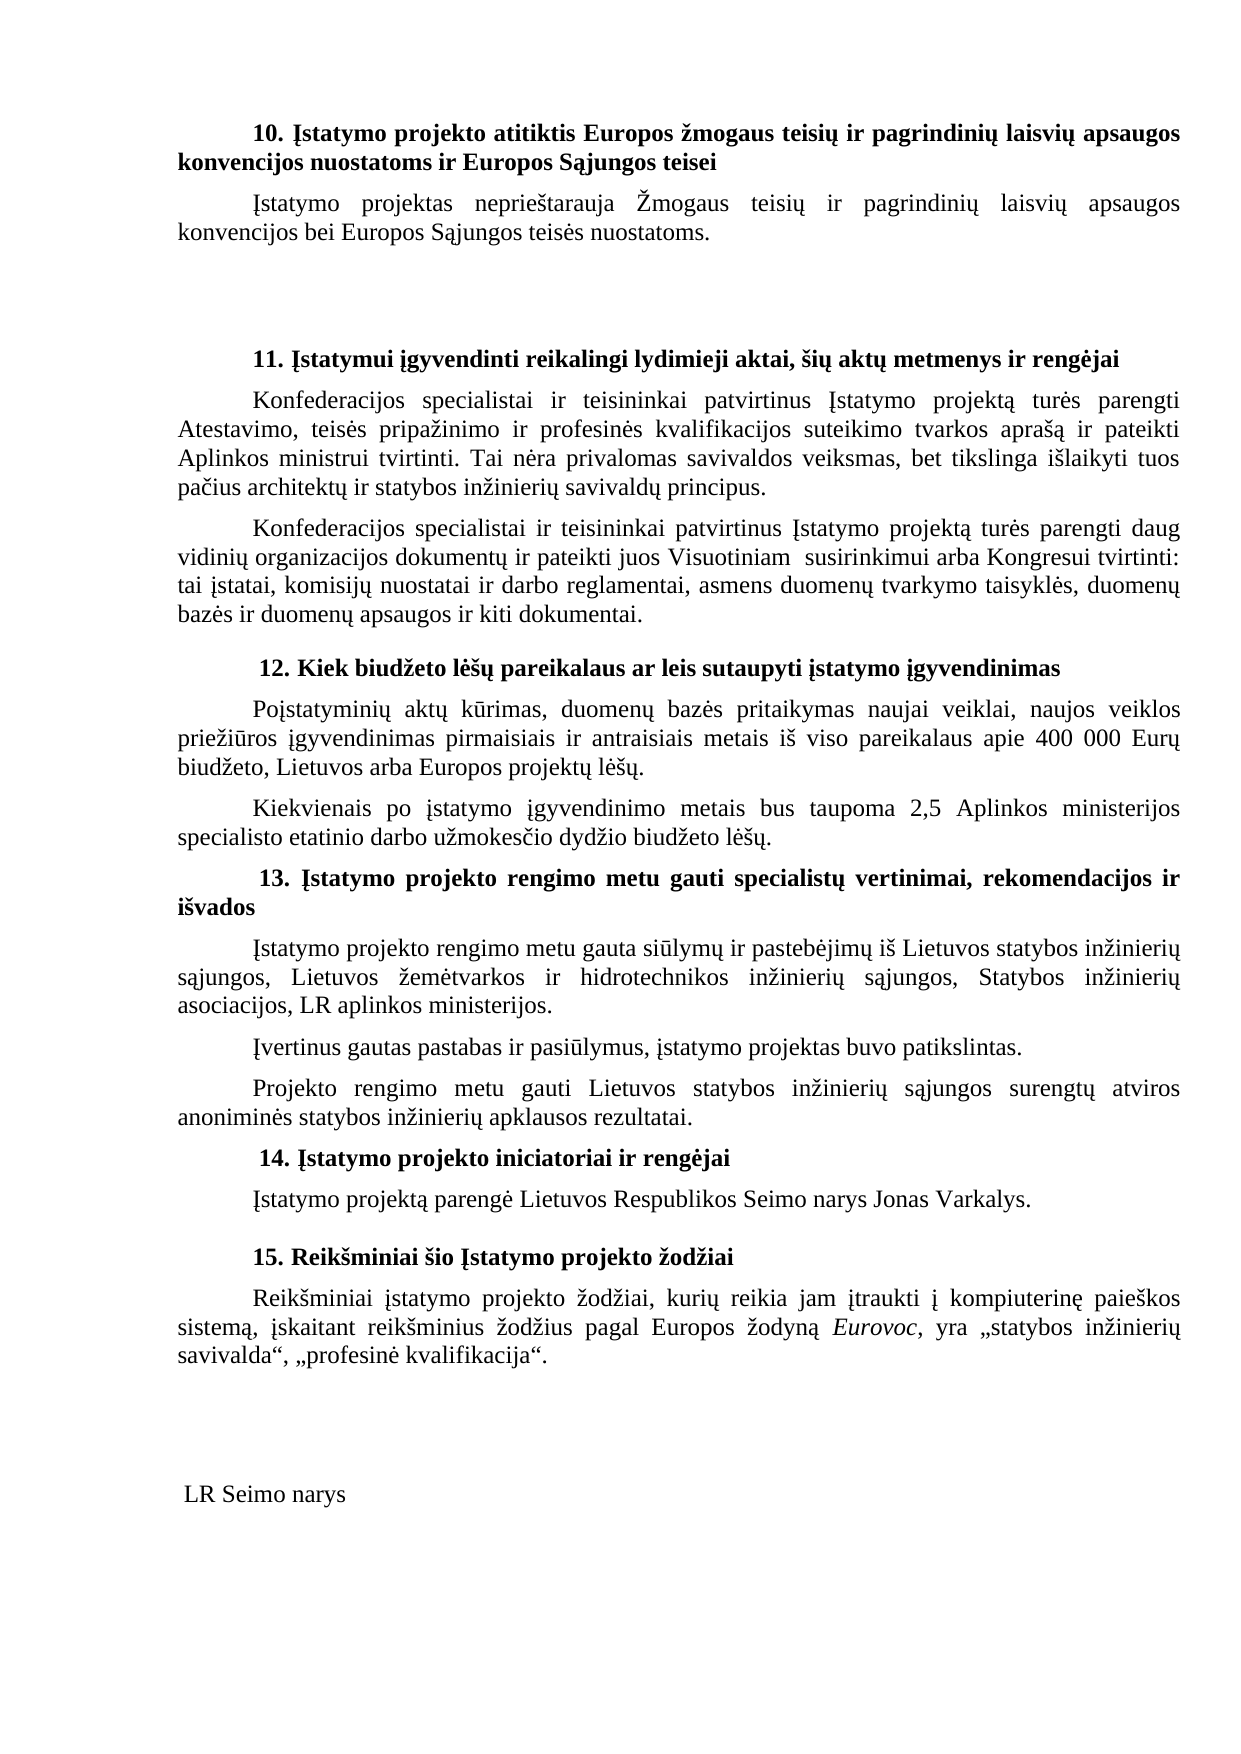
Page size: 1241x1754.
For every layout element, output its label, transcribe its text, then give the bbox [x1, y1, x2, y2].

text Įstatymo projektą parengė Lietuvos Respublikos Seimo narys Jonas Varkalys. [177, 1184, 1181, 1213]
text 14. Įstatymo projekto iniciatoriai ir rengėjai [177, 1143, 1181, 1172]
text Kiekvienais po įstatymo įgyvendinimo metais bus taupoma 2,5 Aplinkos ministerijos specialisto etatinio darbo užmokesčio dydžio biudžeto lėšų. [177, 793, 1181, 851]
text Projekto rengimo metu gauti Lietuvos statybos inžinierių sąjungos surengtų atviros anoniminės statybos inžinierių apklausos rezultatai. [177, 1073, 1181, 1131]
text Įstatymo projekto rengimo metu gauta siūlymų ir pastebėjimų iš Lietuvos statybos inžinierių sąjungos, Lietuvos žemėtvarkos ir hidrotechnikos inžinierių sąjungos, Statybos inžinierių asociacijos, LR aplinkos ministerijos. [177, 933, 1181, 1019]
text Konfederacijos specialistai ir teisininkai patvirtinus Įstatymo projektą turės parengti Atestavimo, teisės pripažinimo ir profesinės kvalifikacijos suteikimo tvarkos aprašą ir pateikti Aplinkos ministrui tvirtinti. Tai nėra privalomas savivaldos veiksmas, bet tikslinga išlaikyti tuos pačius architektų ir statybos inžinierių savivaldų principus. [177, 386, 1181, 501]
text 15. Reikšminiai šio Įstatymo projekto žodžiai [177, 1242, 1181, 1271]
text 11. Įstatymui įgyvendinti reikalingi lydimieji aktai, šių aktų metmenys ir rengėjai [177, 344, 1181, 373]
text Poįstatyminių aktų kūrimas, duomenų bazės pritaikymas naujai veiklai, naujos veiklos priežiūros įgyvendinimas pirmaisiais ir antraisiais metais iš viso pareikalaus apie 400 000 Eurų biudžeto, Lietuvos arba Europos projektų lėšų. [177, 694, 1181, 781]
text Konfederacijos specialistai ir teisininkai patvirtinus Įstatymo projektą turės parengti daug vidinių organizacijos dokumentų ir pateikti juos Visuotiniam susirinkimui arba Kongresui tvirtinti: tai įstatai, komisijų nuostatai ir darbo reglamentai, asmens duomenų tvarkymo taisyklės, duomenų bazės ir duomenų apsaugos ir kiti dokumentai. [177, 513, 1181, 628]
text Reikšminiai įstatymo projekto žodžiai, kurių reikia jam įtraukti į kompiuterinę paieškos sistemą, įskaitant reikšminius žodžius pagal Europos žodyną Eurovoc, yra „statybos inžinierių savivalda“, „profesinė kvalifikacija“. [177, 1283, 1181, 1369]
text 13. Įstatymo projekto rengimo metu gauti specialistų vertinimai, rekomendacijos ir išvados [177, 863, 1181, 921]
text Įvertinus gautas pastabas ir pasiūlymus, įstatymo projektas buvo patikslintas. [177, 1032, 1181, 1061]
text 12. Kiek biudžeto lėšų pareikalaus ar leis sutaupyti įstatymo įgyvendinimas [177, 653, 1181, 682]
text LR Seimo narys [177, 1479, 1181, 1508]
text 10. Įstatymo projekto atitiktis Europos žmogaus teisių ir pagrindinių laisvių apsaugos konvencijos nuostatoms ir Europos Sąjungos teisei [177, 118, 1181, 176]
text Įstatymo projektas neprieštarauja Žmogaus teisių ir pagrindinių laisvių apsaugos konvencijos bei Europos Sąjungos teisės nuostatoms. [177, 188, 1181, 246]
